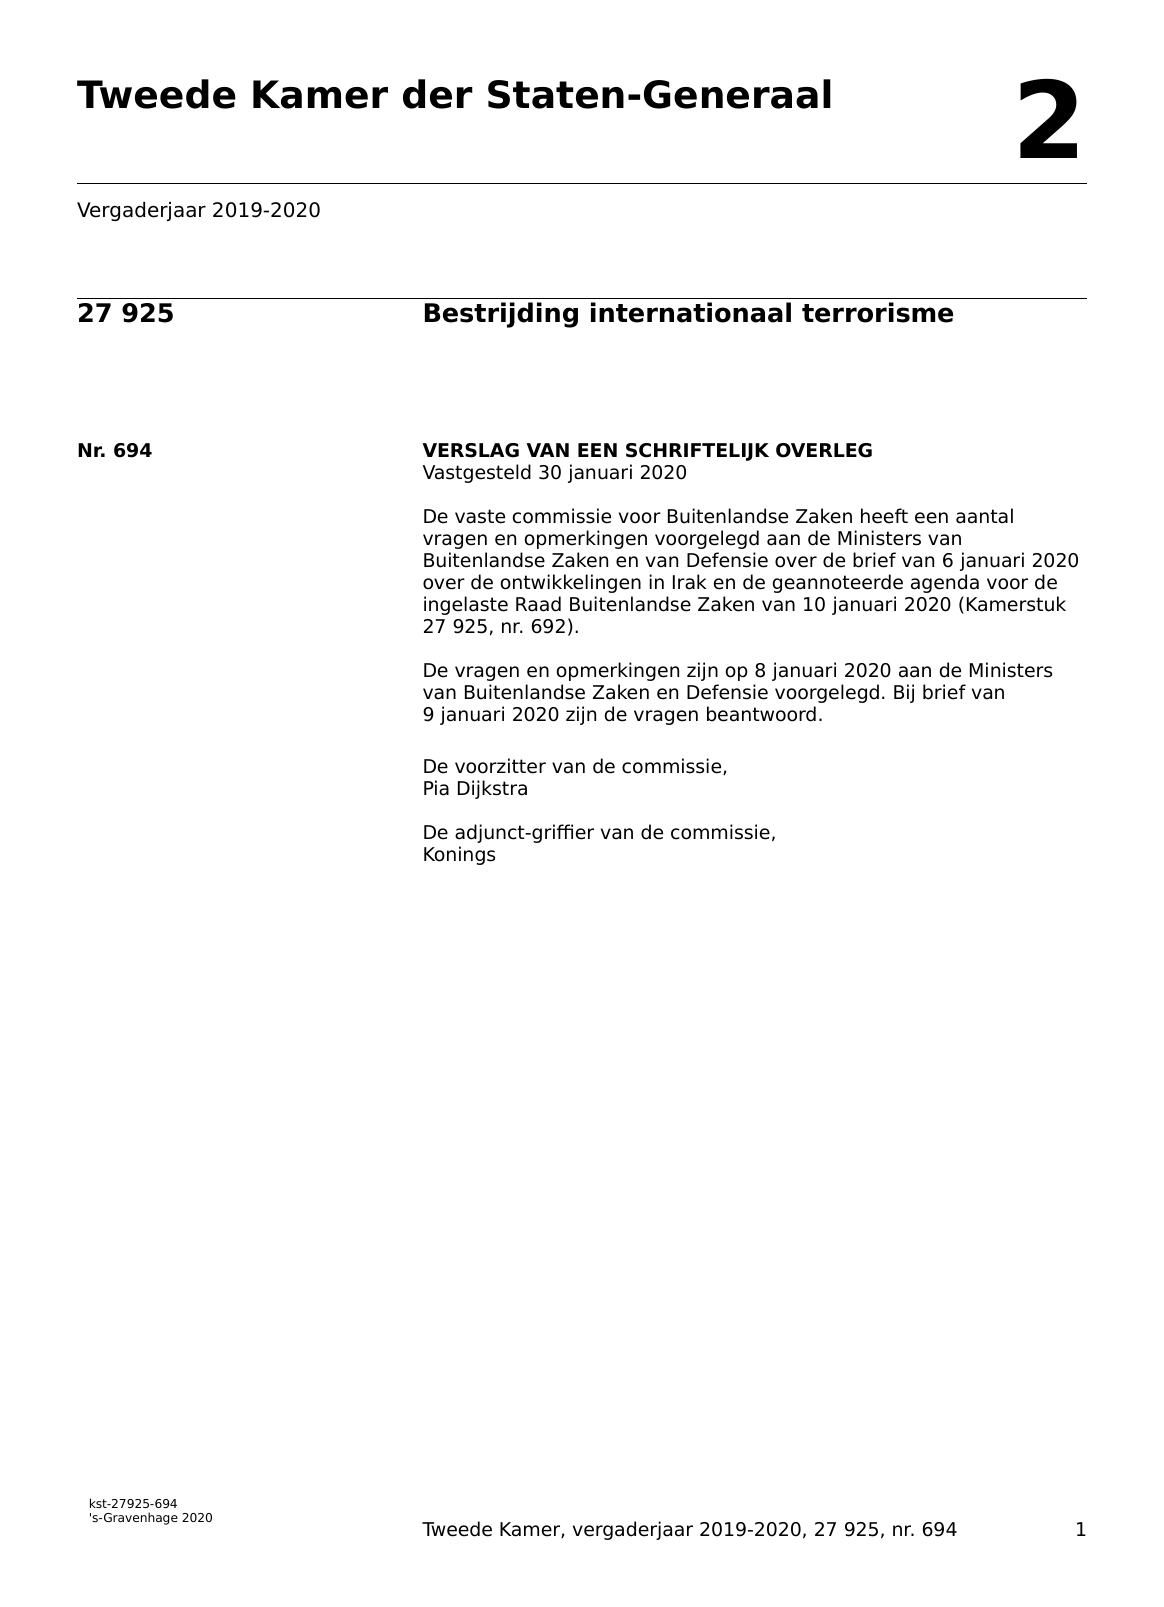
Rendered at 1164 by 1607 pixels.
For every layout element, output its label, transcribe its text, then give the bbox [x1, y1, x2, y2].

subtitle Nr. 694 VERSLAG VAN EEN SCHRIFTELIJK OVERLEG [77, 440, 1087, 462]
text Vastgesteld 30 januari 2020 [422, 462, 1087, 484]
table_header Tweede Kamer der Staten-Generaal [77, 59, 886, 183]
text De vaste commissie voor Buitenlandse Zaken heeft een aantal vragen en opmerkingen voorgelegd aan de Ministers van Buitenlandse Zaken en van Defensie over de brief van 6 januari 2020 over de ontwikkelingen in Irak en de geannoteerde agenda voor de ingelaste Raad Buitenlandse Zaken van 10 januari 2020 (Kamerstuk 27 925, nr. 692). [422, 506, 1087, 638]
text kst-27925-694 [88, 1497, 323, 1511]
text De vragen en opmerkingen zijn op 8 januari 2020 aan de Ministers van Buitenlandse Zaken en Defensie voorgelegd. Bij brief van 9 januari 2020 zijn de vragen beantwoord. [422, 660, 1087, 726]
text De adjunct-griffier van de commissie, Konings [422, 822, 1087, 866]
text De voorzitter van de commissie, Pia Dijkstra [422, 756, 1087, 800]
text 's-Gravenhage 2020 [88, 1511, 323, 1525]
table_header 2 [886, 59, 1087, 183]
subtitle 27 925 Bestrijding internationaal terrorisme [77, 299, 1087, 329]
table_cell Vergaderjaar 2019-2020 [77, 184, 1087, 298]
